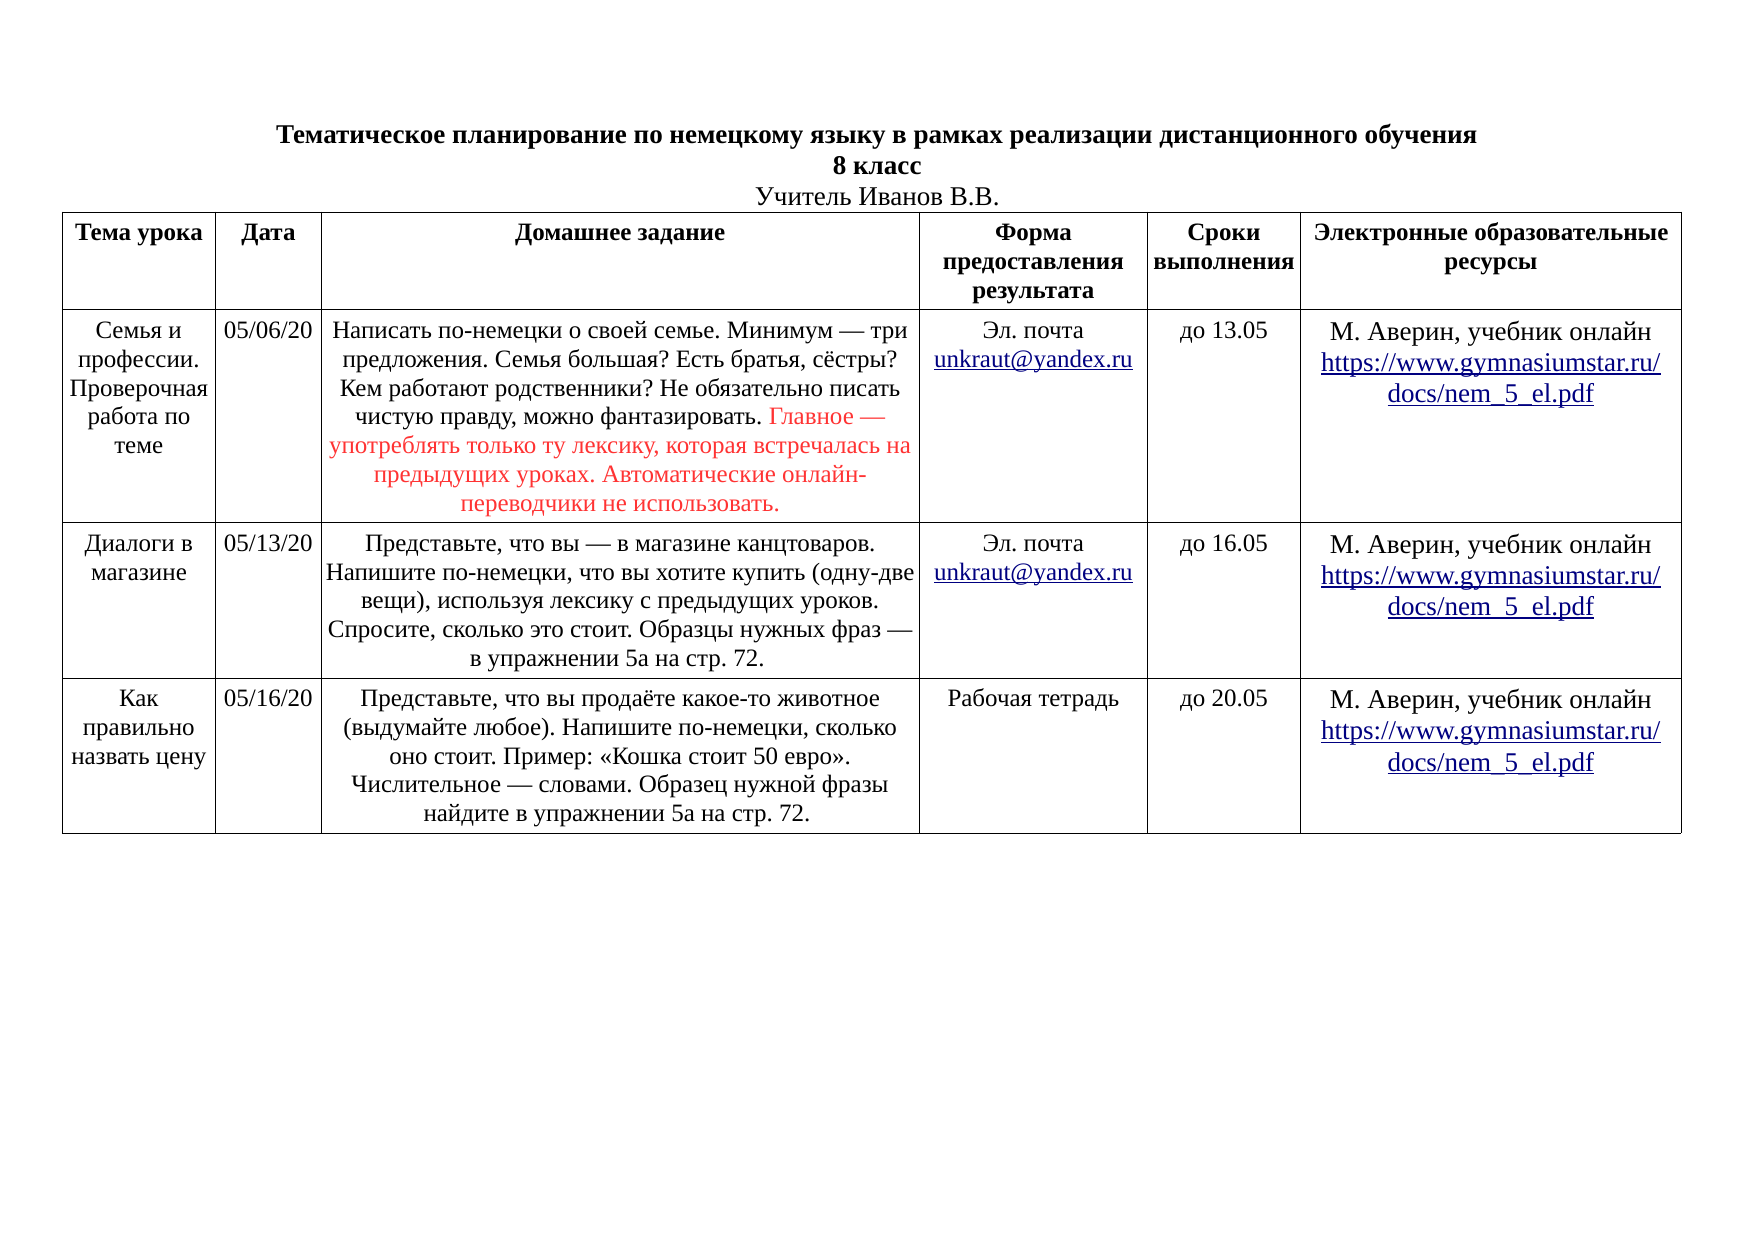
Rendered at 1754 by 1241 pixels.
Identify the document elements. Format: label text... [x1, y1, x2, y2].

table_cell до 20.05 [1148, 679, 1300, 833]
table_cell Как правильно назвать цену [63, 679, 215, 833]
table_cell Представьте, что вы — в магазине канцтоваров. Напишите по-немецки, что вы хотите купить (одну-две вещи), используя лексику с предыдущих уроков. Спросите, сколько это стоит. Образцы нужных фраз — в упражнении 5а на стр. 72. [322, 523, 919, 677]
table_header Сроки выполнения [1148, 213, 1300, 309]
table_cell Семья и профессии. Проверочная работа по теме [63, 310, 215, 522]
table_cell Рабочая тетрадь [920, 679, 1147, 833]
table_cell М. Аверин, учебник онлайн https://www.gymnasiumstar.ru/docs/nem_5_el.pdf [1301, 679, 1681, 833]
table_header Домашнее задание [322, 213, 919, 309]
table_cell Эл. почта unkraut@yandex.ru [920, 310, 1147, 522]
text 8 класс [118, 149, 1636, 180]
table_cell М. Аверин, учебник онлайн https://www.gymnasiumstar.ru/docs/nem_5_el.pdf [1301, 523, 1681, 677]
table_cell 06.05.20 [216, 310, 321, 522]
text Тематическое планирование по немецкому языку в рамках реализации дистанционного обучения [118, 118, 1636, 149]
table_cell Написать по-немецки о своей семье. Минимум — три предложения. Семья большая? Есть братья, сёстры? Кем работают родственники? Не обязательно писать чистую правду, можно фантазировать. Главное — употреблять только ту лексику, которая встречалась на предыдущих уроках. Автоматические онлайн-переводчики не использовать. [322, 310, 919, 522]
table_header Тема урока [63, 213, 215, 309]
table_cell Представьте, что вы продаёте какое-то животное (выдумайте любое). Напишите по-немецки, сколько оно стоит. Пример: «Кошка стоит 50 евро». Числительное — словами. Образец нужной фразы найдите в упражнении 5а на стр. 72. [322, 679, 919, 833]
table_header Дата [216, 213, 321, 309]
text Учитель Иванов В.В. [118, 180, 1636, 212]
table_header Форма предоставления результата [920, 213, 1147, 309]
table_cell М. Аверин, учебник онлайн https://www.gymnasiumstar.ru/docs/nem_5_el.pdf [1301, 310, 1681, 522]
table_cell Эл. почта unkraut@yandex.ru [920, 523, 1147, 677]
table_header Электронные образовательные ресурсы [1301, 213, 1681, 309]
table_cell до 16.05 [1148, 523, 1300, 677]
table_cell 13.05.20 [216, 523, 321, 677]
table_cell до 13.05 [1148, 310, 1300, 522]
table_cell 16.05.20 [216, 679, 321, 833]
table_cell Диалоги в магазине [63, 523, 215, 677]
